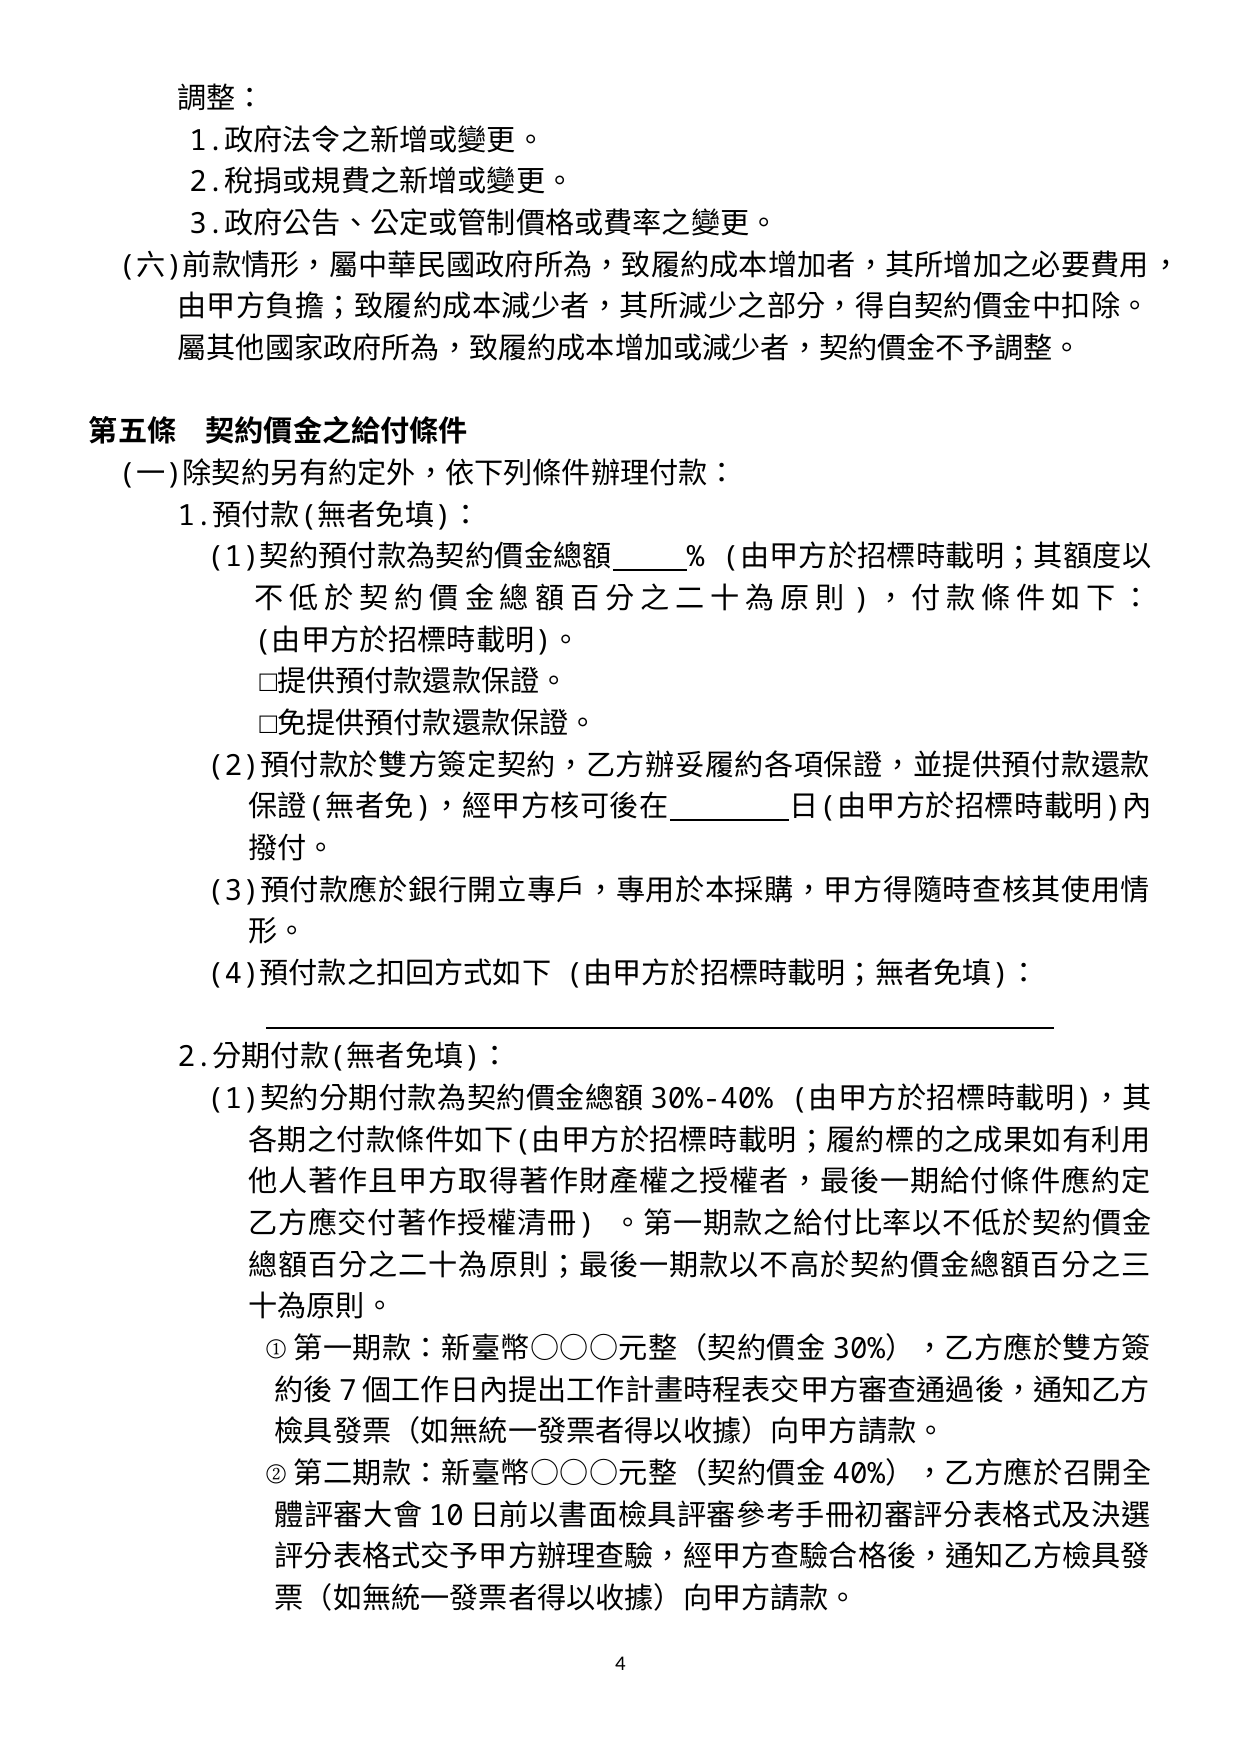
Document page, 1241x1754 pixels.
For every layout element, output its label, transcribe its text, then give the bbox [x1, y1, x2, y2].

text 2.稅捐或規費之新增或變更。 [189, 158, 1146, 200]
text 1.政府法令之新增或變更。 [189, 117, 1146, 158]
text □提供預付款還款保證。 [207, 658, 1152, 700]
text (2)預付款於雙方簽定契約，乙方辦妥履約各項保證，並提供預付款還款保證(無者免)，經甲方核可後在 日(由甲方於招標時載明)內撥付。 [207, 742, 1152, 867]
text 2.分期付款(無者免填)： [177, 1033, 1152, 1075]
text 3.政府公告、公定或管制價格或費率之變更。 [189, 200, 1146, 242]
text 調整： [118, 75, 1152, 117]
text (六)前款情形，屬中華民國政府所為，致履約成本增加者，其所增加之必要費用，由甲方負擔；致履約成本減少者，其所減少之部分，得自契約價金中扣除。屬其他國家政府所為，致履約成本增加或減少者，契約價金不予調整。 [118, 242, 1152, 367]
text 1.預付款(無者免填)： [177, 492, 1152, 533]
text ①第一期款：新臺幣○○○元整（契約價金30%），乙方應於雙方簽約後7個工作日內提出工作計畫時程表交甲方審查通過後，通知乙方檢具發票（如無統一發票者得以收據）向甲方請款。 [121, 1325, 1152, 1450]
text ②第二期款：新臺幣○○○元整（契約價金40%），乙方應於召開全體評審大會10日前以書面檢具評審參考手冊初審評分表格式及決選評分表格式交予甲方辦理查驗，經甲方查驗合格後，通知乙方檢具發票（如無統一發票者得以收據）向甲方請款。 [121, 1450, 1152, 1617]
text □免提供預付款還款保證。 [207, 700, 1152, 742]
text (一)除契約另有約定外，依下列條件辦理付款： [118, 450, 1152, 492]
text (1)契約分期付款為契約價金總額30%-40% (由甲方於招標時載明)，其各期之付款條件如下(由甲方於招標時載明；履約標的之成果如有利用他人著作且甲方取得著作財產權之授權者，最後一期給付條件應約定乙方應交付著作授權清冊) 。第一期款之給付比率以不低於契約價金總額百分之二十為原則；最後一期款以不高於契約價金總額百分之三十為原則。 [207, 1075, 1152, 1325]
text (3)預付款應於銀行開立專戶，專用於本採購，甲方得隨時查核其使用情形。 [207, 867, 1152, 950]
text (4)預付款之扣回方式如下 (由甲方於招標時載明；無者免填)： [207, 950, 1152, 992]
text (1)契約預付款為契約價金總額 % (由甲方於招標時載明；其額度以不低於契約價金總額百分之二十為原則)，付款條件如下： (由甲方於招標時載明)。 [207, 533, 1152, 658]
text 第五條 契約價金之給付條件 [89, 408, 1152, 450]
